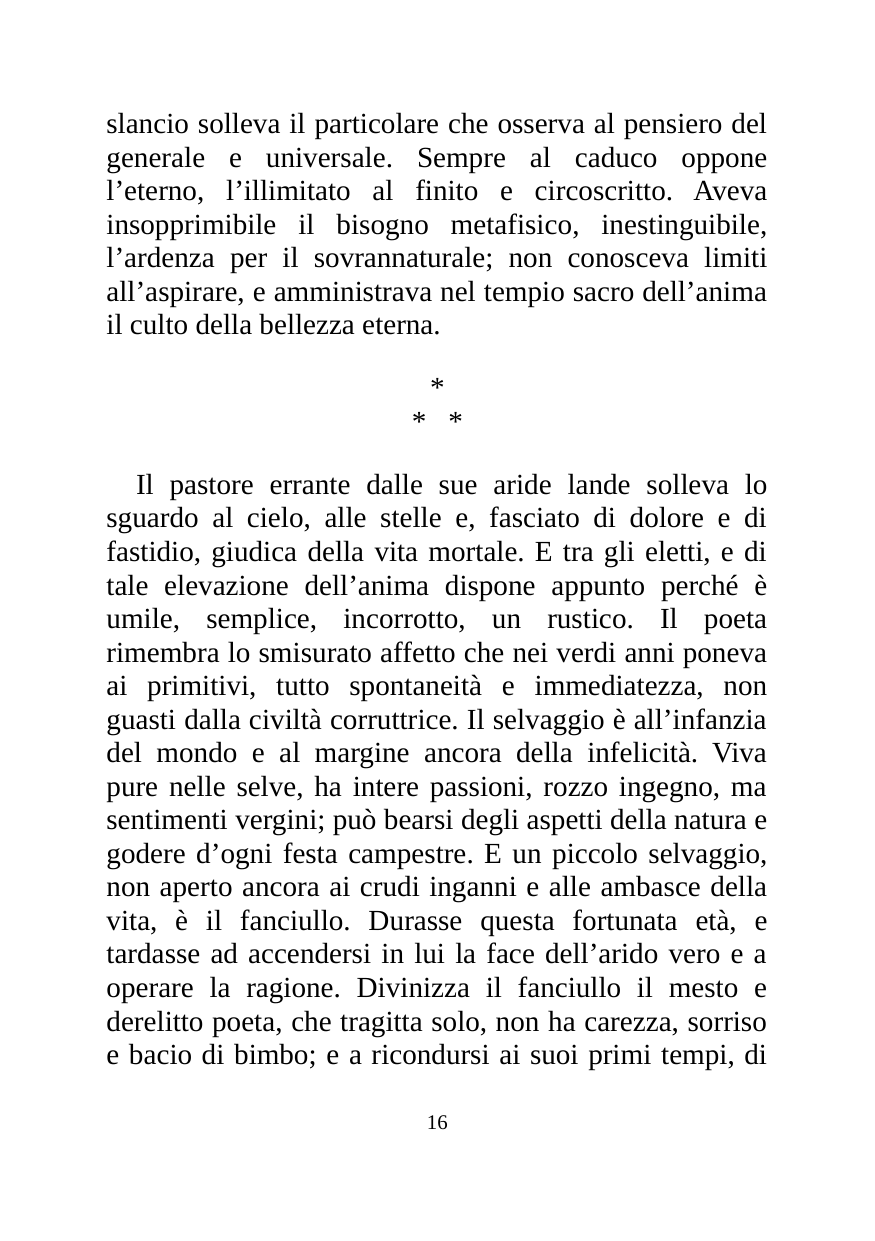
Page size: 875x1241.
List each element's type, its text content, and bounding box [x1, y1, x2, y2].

text Il pastore errante dalle sue aride lande solleva lo sguardo al cielo, alle stelle e, fasciato di dolore e di fastidio, giudica della vita mortale. E tra gli eletti, e di tale elevazione dell’anima dispone appunto perché è umile, semplice, incorrotto, un rustico. Il poeta rimembra lo smisurato affetto che nei verdi anni poneva ai primitivi, tutto spontaneità e immediatezza, non guasti dalla civiltà corruttrice. Il selvaggio è all’infanzia del mondo e al margine ancora della infelicità. Viva pure nelle selve, ha intere passioni, rozzo ingegno, ma sentimenti vergini; può bearsi degli aspetti della natura e godere d’ogni festa campestre. E un piccolo selvaggio, non aperto ancora ai crudi inganni e alle ambasce della vita, è il fanciullo. Durasse questa fortunata età, e tardasse ad accendersi in lui la face dell’arido vero e a operare la ragione. Divinizza il fanciullo il mesto e derelitto poeta, che tragitta solo, non ha carezza, sorriso e bacio di bimbo; e a ricondursi ai suoi primi tempi, di [106, 467, 768, 1071]
text slancio solleva il particolare che osserva al pensiero del generale e universale. Sempre al caduco oppone l’eterno, l’illimitato al finito e circoscritto. Aveva insopprimibile il bisogno metafisico, inestinguibile, l’ardenza per il sovrannaturale; non conosceva limiti all’aspirare, e amministrava nel tempio sacro dell’anima il culto della bellezza eterna. [106, 106, 768, 341]
text * * * [106, 371, 768, 438]
